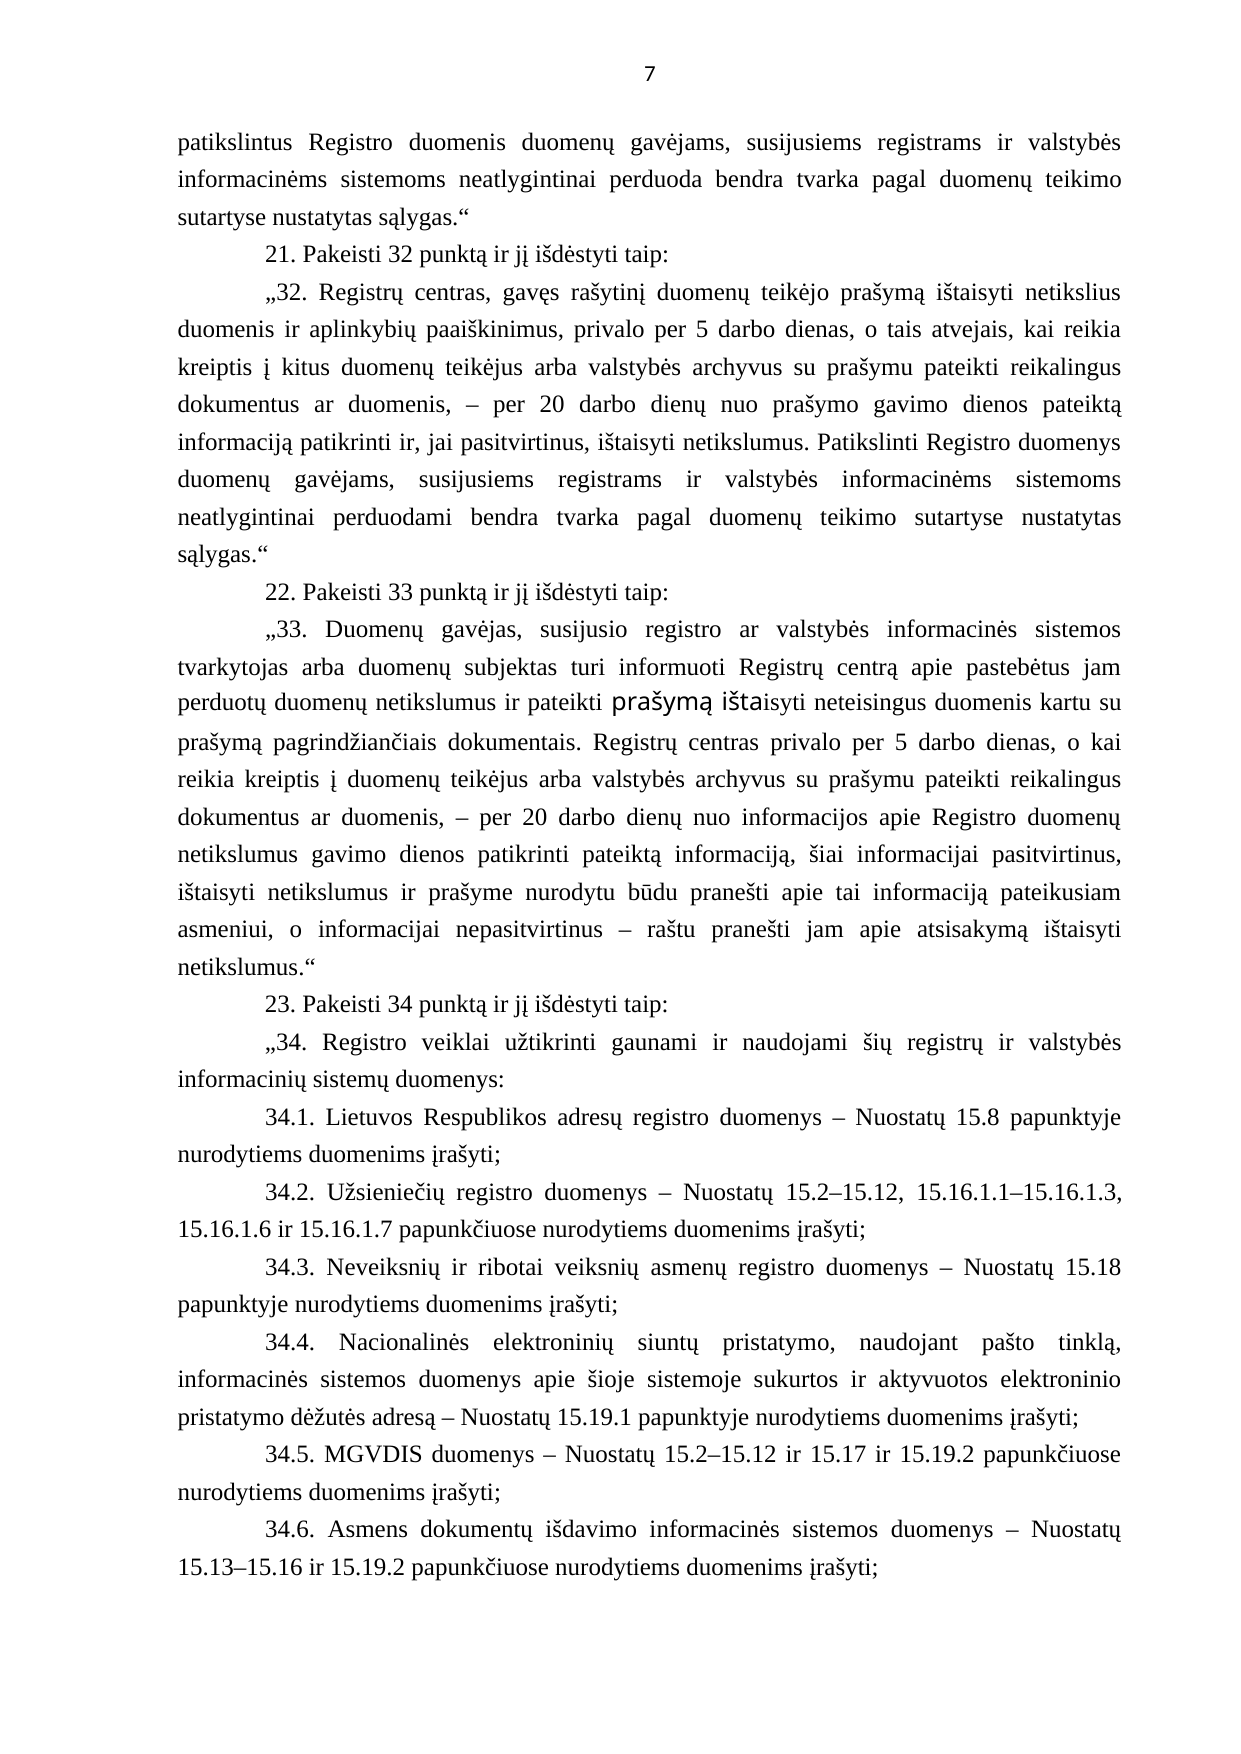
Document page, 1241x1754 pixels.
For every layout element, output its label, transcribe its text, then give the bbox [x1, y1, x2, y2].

text 34.5. MGVDIS duomenys – Nuostatų 15.2–15.12 ir 15.17 ir 15.19.2 papunkčiuose nurodytiems duomenims įrašyti; [177, 1431, 1122, 1506]
text 34.1. Lietuvos Respublikos adresų registro duomenys – Nuostatų 15.8 papunktyje nurodytiems duomenims įrašyti; [177, 1093, 1122, 1168]
text 21. Pakeisti 32 punktą ir jį išdėstyti taip: [177, 231, 1122, 268]
text 22. Pakeisti 33 punktą ir jį išdėstyti taip: [177, 568, 1122, 606]
text „34. Registro veiklai užtikrinti gaunami ir naudojami šių registrų ir valstybės informacinių sistemų duomenys: [177, 1018, 1122, 1093]
text 34.2. Užsieniečių registro duomenys – Nuostatų 15.2–15.12, 15.16.1.1–15.16.1.3, 15.16.1.6 ir 15.16.1.7 papunkčiuose nurodytiems duomenims įrašyti; [177, 1168, 1122, 1243]
text 23. Pakeisti 34 punktą ir jį išdėstyti taip: [177, 981, 1122, 1018]
text „32. Registrų centras, gavęs rašytinį duomenų teikėjo prašymą ištaisyti netikslius duomenis ir aplinkybių paaiškinimus, privalo per 5 darbo dienas, o tais atvejais, kai reikia kreiptis į kitus duomenų teikėjus arba valstybės archyvus su prašymu pateikti reikalingus dokumentus ar duomenis, – per 20 darbo dienų nuo prašymo gavimo dienos pateiktą informaciją patikrinti ir, jai pasitvirtinus, ištaisyti netikslumus. Patikslinti Registro duomenys duomenų gavėjams, susijusiems registrams ir valstybės informacinėms sistemoms neatlygintinai perduodami bendra tvarka pagal duomenų teikimo sutartyse nustatytas sąlygas.“ [177, 268, 1122, 568]
text 34.6. Asmens dokumentų išdavimo informacinės sistemos duomenys – Nuostatų 15.13–15.16 ir 15.19.2 papunkčiuose nurodytiems duomenims įrašyti; [177, 1506, 1122, 1581]
text „33. Duomenų gavėjas, susijusio registro ar valstybės informacinės sistemos tvarkytojas arba duomenų subjektas turi informuoti Registrų centrą apie pastebėtus jam perduotų duomenų netikslumus ir pateikti prašymą ištaisyti neteisingus duomenis kartu su prašymą pagrindžiančiais dokumentais. Registrų centras privalo per 5 darbo dienas, o kai reikia kreiptis į duomenų teikėjus arba valstybės archyvus su prašymu pateikti reikalingus dokumentus ar duomenis, – per 20 darbo dienų nuo informacijos apie Registro duomenų netikslumus gavimo dienos patikrinti pateiktą informaciją, šiai informacijai pasitvirtinus, ištaisyti netikslumus ir prašyme nurodytu būdu pranešti apie tai informaciją pateikusiam asmeniui, o informacijai nepasitvirtinus – raštu pranešti jam apie atsisakymą ištaisyti netikslumus.“ [177, 606, 1122, 981]
text 34.3. Neveiksnių ir ribotai veiksnių asmenų registro duomenys – Nuostatų 15.18 papunktyje nurodytiems duomenims įrašyti; [177, 1243, 1122, 1318]
text patikslintus Registro duomenis duomenų gavėjams, susijusiems registrams ir valstybės informacinėms sistemoms neatlygintinai perduoda bendra tvarka pagal duomenų teikimo sutartyse nustatytas sąlygas.“ [177, 118, 1122, 231]
text 34.4. Nacionalinės elektroninių siuntų pristatymo, naudojant pašto tinklą, informacinės sistemos duomenys apie šioje sistemoje sukurtos ir aktyvuotos elektroninio pristatymo dėžutės adresą – Nuostatų 15.19.1 papunktyje nurodytiems duomenims įrašyti; [177, 1318, 1122, 1431]
